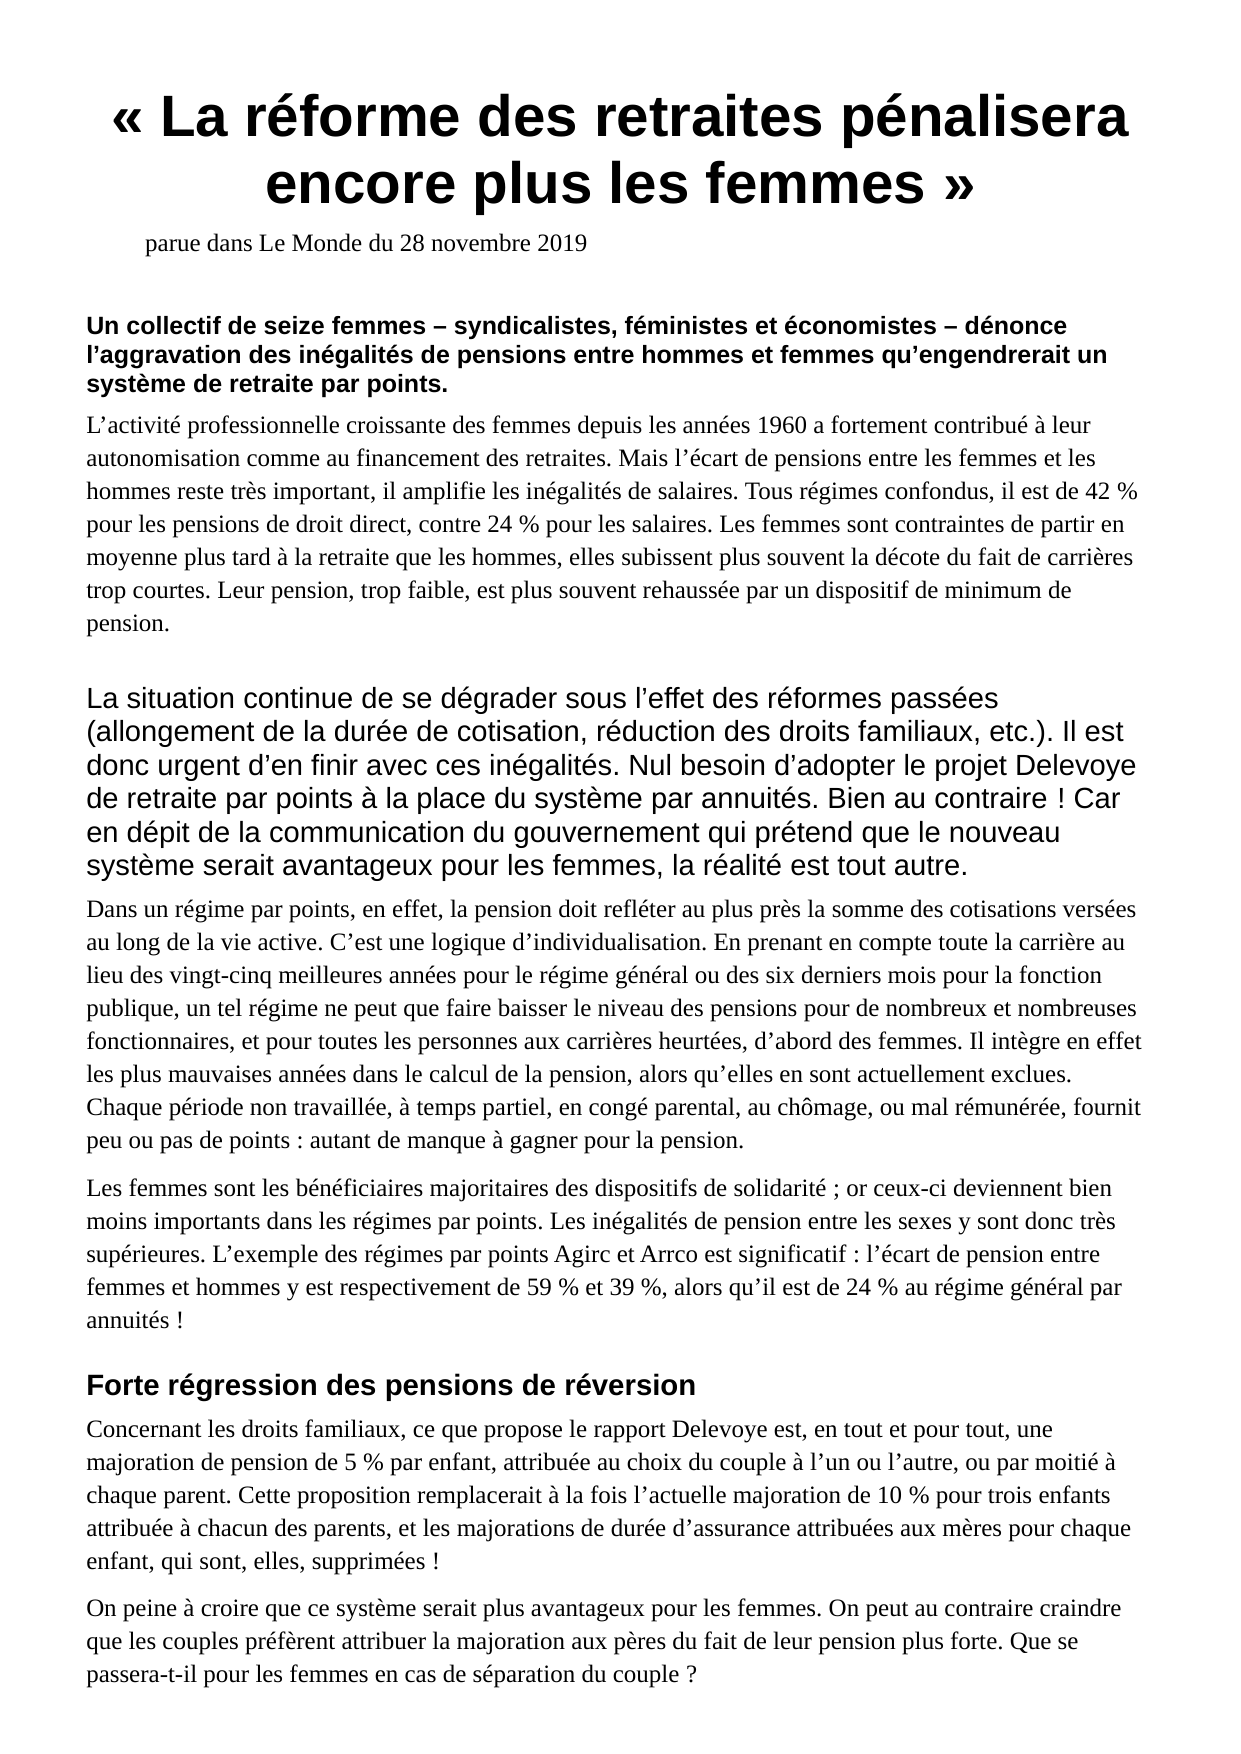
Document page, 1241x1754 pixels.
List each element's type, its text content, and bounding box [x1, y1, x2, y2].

text Concernant les droits familiaux, ce que propose le rapport Delevoye est, en tout et pour tout, une majoration de pension de 5 % par enfant, attribuée au choix du couple à l’un ou l’autre, ou par moitié à chaque parent. Cette proposition remplacerait à la fois l’actuelle majoration de 10 % pour trois enfants attribuée à chacun des parents, et les majorations de durée d’assurance attribuées aux mères pour chaque enfant, qui sont, elles, supprimées ! [86, 1414, 1155, 1574]
subtitle Forte régression des pensions de réversion [86, 1367, 1155, 1401]
text parue dans Le Monde du 28 novembre 2019 [145, 228, 1096, 257]
subtitle Un collectif de seize femmes – syndicalistes, féministes et économistes – dénonce l’aggravation des inégalités de pensions entre hommes et femmes qu’engendrerait un système de retraite par points. [86, 311, 1155, 397]
text Dans un régime par points, en effet, la pension doit refléter au plus près la somme des cotisations versées au long de la vie active. C’est une logique d’individualisation. En prenant en compte toute la carrière au lieu des vingt-cinq meilleures années pour le régime général ou des six derniers mois pour la fonction publique, un tel régime ne peut que faire baisser le niveau des pensions pour de nombreux et nombreuses fonctionnaires, et pour toutes les personnes aux carrières heurtées, d’abord des femmes. Il intègre en effet les plus mauvaises années dans le calcul de la pension, alors qu’elles en sont actuellement exclues. Chaque période non travaillée, à temps partiel, en congé parental, au chômage, ou mal rémunérée, fournit peu ou pas de points : autant de manque à gagner pour la pension. [86, 894, 1155, 1154]
subtitle La situation continue de se dégrader sous l’effet des réformes passées (allongement de la durée de cotisation, réduction des droits familiaux, etc.). Il est donc urgent d’en finir avec ces inégalités. Nul besoin d’adopter le projet Delevoye de retraite par points à la place du système par annuités. Bien au contraire ! Car en dépit de la communication du gouvernement qui prétend que le nouveau système serait avantageux pour les femmes, la réalité est tout autre. [86, 681, 1155, 882]
title « La réforme des retraites pénalisera encore plus les femmes » [86, 81, 1155, 215]
text Les femmes sont les bénéficiaires majoritaires des dispositifs de solidarité ; or ceux-ci deviennent bien moins importants dans les régimes par points. Les inégalités de pension entre les sexes y sont donc très supérieures. L’exemple des régimes par points Agirc et Arrco est significatif : l’écart de pension entre femmes et hommes y est respectivement de 59 % et 39 %, alors qu’il est de 24 % au régime général par annuités ! [86, 1173, 1155, 1334]
text On peine à croire que ce système serait plus avantageux pour les femmes. On peut au contraire craindre que les couples préfèrent attribuer la majoration aux pères du fait de leur pension plus forte. Que se passera-t-il pour les femmes en cas de séparation du couple ? [86, 1593, 1155, 1688]
text L’activité professionnelle croissante des femmes depuis les années 1960 a fortement contribué à leur autonomisation comme au financement des retraites. Mais l’écart de pensions entre les femmes et les hommes reste très important, il amplifie les inégalités de salaires. Tous régimes confondus, il est de 42 % pour les pensions de droit direct, contre 24 % pour les salaires. Les femmes sont contraintes de partir en moyenne plus tard à la retraite que les hommes, elles subissent plus souvent la décote du fait de carrières trop courtes. Leur pension, trop faible, est plus souvent rehaussée par un dispositif de minimum de pension. [86, 410, 1155, 637]
